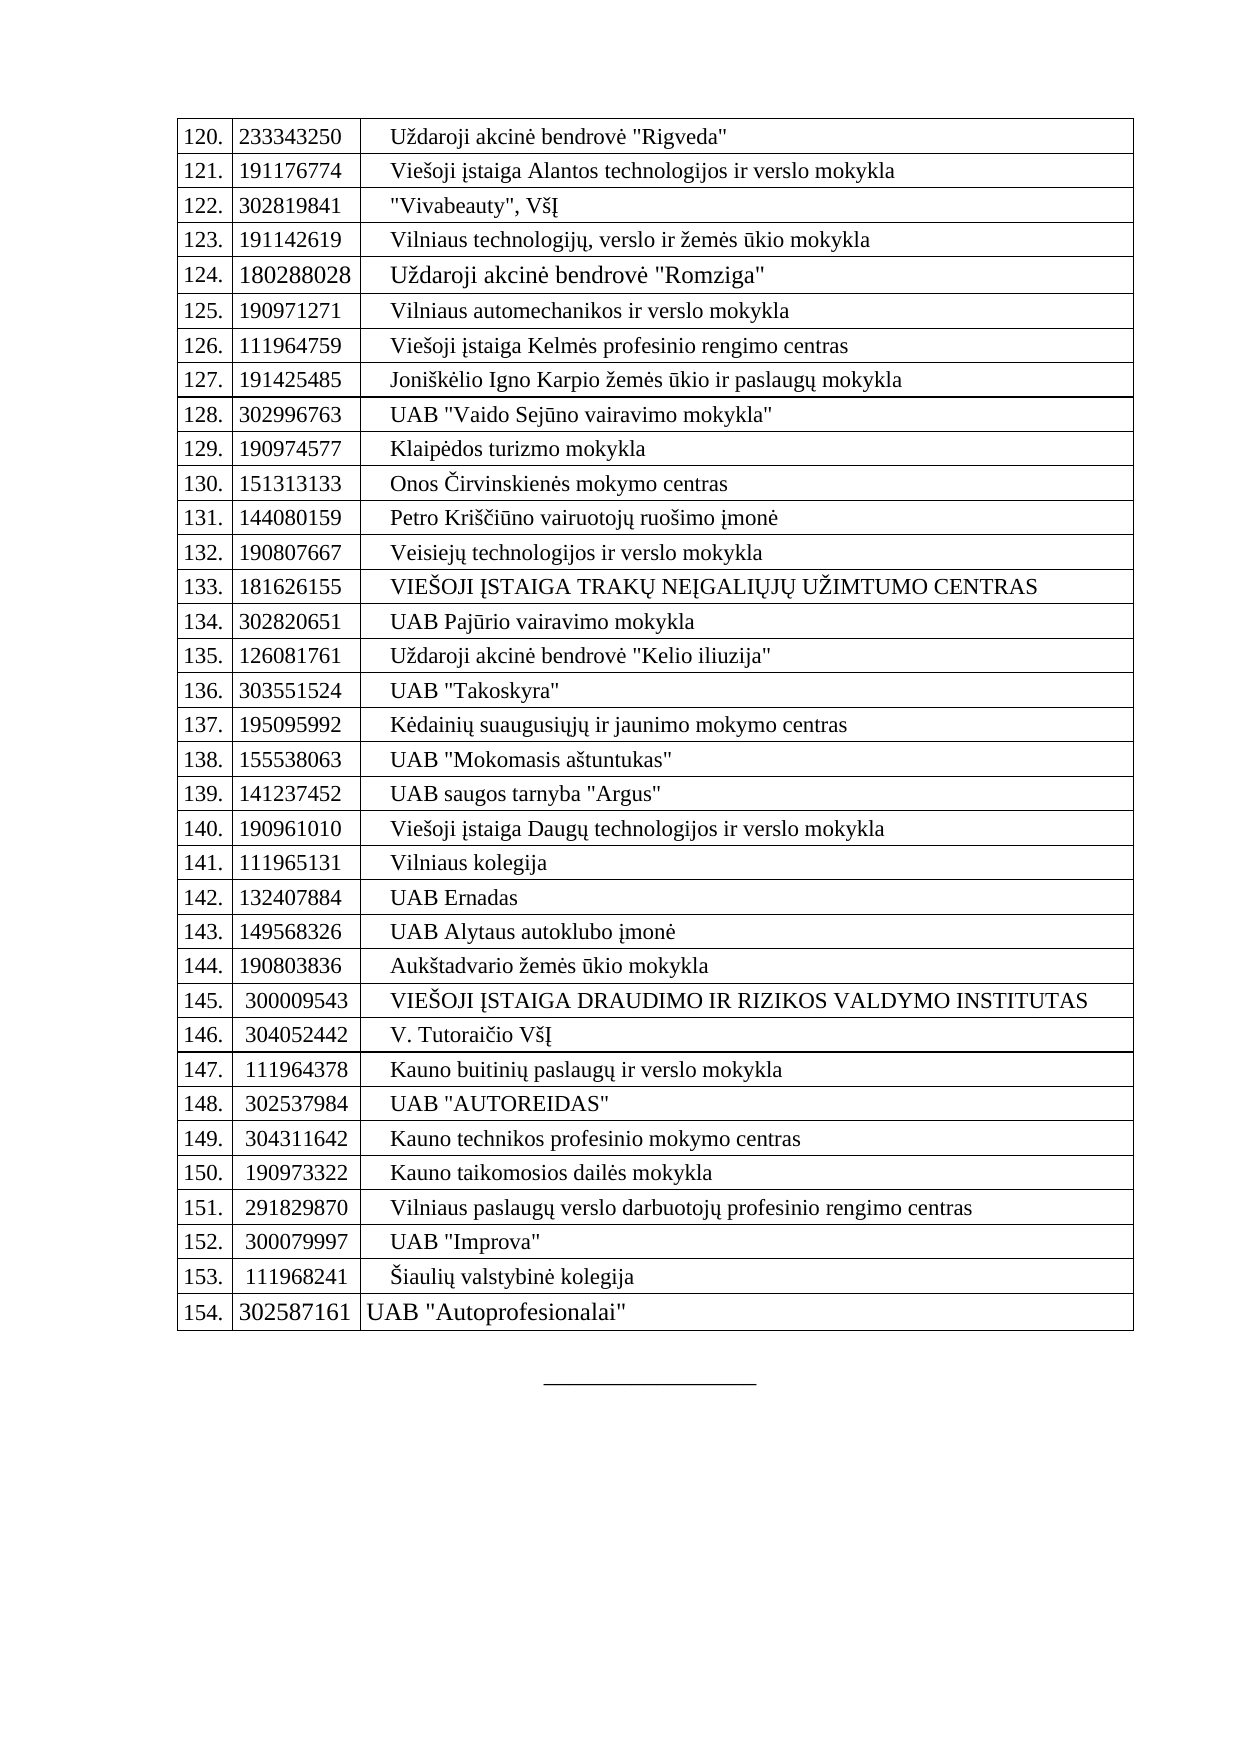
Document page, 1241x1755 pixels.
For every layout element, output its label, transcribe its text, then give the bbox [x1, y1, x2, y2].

table_cell 122. [178, 188, 232, 222]
table_cell UAB saugos tarnyba "Argus" [361, 777, 1133, 810]
table_cell 124. [178, 257, 232, 293]
table_cell 145. [178, 984, 232, 1017]
table_cell 141. [178, 846, 232, 879]
table_cell 130. [178, 466, 232, 500]
table_cell Joniškėlio Igno Karpio žemės ūkio ir paslaugų mokykla [361, 363, 1133, 396]
table_cell 303551524 [233, 673, 360, 707]
table_cell VIEŠOJI ĮSTAIGA TRAKŲ NEĮGALIŲJŲ UŽIMTUMO CENTRAS [361, 570, 1133, 603]
table_cell 148. [178, 1087, 232, 1120]
table_cell 137. [178, 708, 232, 741]
table_cell 152. [178, 1225, 232, 1258]
table_cell 149. [178, 1121, 232, 1155]
table_cell Kauno buitinių paslaugų ir verslo mokykla [361, 1053, 1133, 1086]
table_cell 195095992 [233, 708, 360, 741]
table_cell Kauno technikos profesinio mokymo centras [361, 1121, 1133, 1155]
table_cell UAB "AUTOREIDAS" [361, 1087, 1133, 1120]
table_cell 140. [178, 811, 232, 844]
table_cell 125. [178, 294, 232, 327]
table_cell 144080159 [233, 501, 360, 534]
table_cell 146. [178, 1018, 232, 1051]
table_cell 181626155 [233, 570, 360, 603]
table_cell Vilniaus automechanikos ir verslo mokykla [361, 294, 1133, 327]
table_cell 302587161 [233, 1294, 360, 1330]
table_cell UAB "Mokomasis aštuntukas" [361, 742, 1133, 776]
table_cell 144. [178, 949, 232, 982]
table_cell Kėdainių suaugusiųjų ir jaunimo mokymo centras [361, 708, 1133, 741]
table_cell 291829870 [233, 1190, 360, 1224]
table_cell 131. [178, 501, 232, 534]
table_cell Uždaroji akcinė bendrovė "Kelio iliuzija" [361, 639, 1133, 672]
table_cell 129. [178, 432, 232, 465]
table_cell VIEŠOJI ĮSTAIGA DRAUDIMO IR RIZIKOS VALDYMO INSTITUTAS [361, 984, 1133, 1017]
table_cell 154. [178, 1294, 232, 1330]
table_cell 190971271 [233, 294, 360, 327]
table_cell 121. [178, 154, 232, 187]
table_cell 143. [178, 915, 232, 948]
table_cell Onos Čirvinskienės mokymo centras [361, 466, 1133, 500]
table_cell 132. [178, 535, 232, 569]
table_cell 190961010 [233, 811, 360, 844]
table_cell 132407884 [233, 880, 360, 913]
table_cell Viešoji įstaiga Daugų technologijos ir verslo mokykla [361, 811, 1133, 844]
table_cell Viešoji įstaiga Alantos technologijos ir verslo mokykla [361, 154, 1133, 187]
table_cell 141237452 [233, 777, 360, 810]
table_cell 123. [178, 223, 232, 256]
table_cell 304052442 [233, 1018, 360, 1051]
table_cell UAB "Vaido Sejūno vairavimo mokykla" [361, 398, 1133, 431]
table_cell 126081761 [233, 639, 360, 672]
table_cell 233343250 [233, 119, 360, 153]
table_cell 111964378 [233, 1053, 360, 1086]
table_cell 135. [178, 639, 232, 672]
table_cell 133. [178, 570, 232, 603]
table_cell V. Tutoraičio VšĮ [361, 1018, 1133, 1051]
table_cell Vilniaus paslaugų verslo darbuotojų profesinio rengimo centras [361, 1190, 1133, 1224]
table_cell 150. [178, 1156, 232, 1189]
table_cell "Vivabeauty", VšĮ [361, 188, 1133, 222]
table_cell 151313133 [233, 466, 360, 500]
table_cell UAB Ernadas [361, 880, 1133, 913]
table_cell 111965131 [233, 846, 360, 879]
table_cell 127. [178, 363, 232, 396]
table_cell Kauno taikomosios dailės mokykla [361, 1156, 1133, 1189]
table_cell UAB Alytaus autoklubo įmonė [361, 915, 1133, 948]
table_cell 139. [178, 777, 232, 810]
table_cell 134. [178, 604, 232, 638]
table_cell 126. [178, 329, 232, 362]
table_cell Petro Kriščiūno vairuotojų ruošimo įmonė [361, 501, 1133, 534]
table_cell 147. [178, 1053, 232, 1086]
table_cell Uždaroji akcinė bendrovė "Romziga" [361, 257, 1133, 293]
table_cell Veisiejų technologijos ir verslo mokykla [361, 535, 1133, 569]
table_cell 111964759 [233, 329, 360, 362]
table_cell 136. [178, 673, 232, 707]
table_cell UAB "Improva" [361, 1225, 1133, 1258]
table_cell Uždaroji akcinė bendrovė "Rigveda" [361, 119, 1133, 153]
table_cell 142. [178, 880, 232, 913]
table_cell UAB Pajūrio vairavimo mokykla [361, 604, 1133, 638]
table_cell 191142619 [233, 223, 360, 256]
table_cell 304311642 [233, 1121, 360, 1155]
table_cell 151. [178, 1190, 232, 1224]
table_cell 153. [178, 1259, 232, 1293]
table_cell Viešoji įstaiga Kelmės profesinio rengimo centras [361, 329, 1133, 362]
table_cell 302996763 [233, 398, 360, 431]
table_cell 300079997 [233, 1225, 360, 1258]
table_cell 302820651 [233, 604, 360, 638]
table_cell 128. [178, 398, 232, 431]
table_cell UAB "Takoskyra" [361, 673, 1133, 707]
table_cell 190807667 [233, 535, 360, 569]
table_cell 149568326 [233, 915, 360, 948]
table_cell 180288028 [233, 257, 360, 293]
table_cell 138. [178, 742, 232, 776]
table_cell 155538063 [233, 742, 360, 776]
table_cell 191425485 [233, 363, 360, 396]
table_cell Vilniaus kolegija [361, 846, 1133, 879]
table_cell 190974577 [233, 432, 360, 465]
table_cell 190803836 [233, 949, 360, 982]
table_cell UAB "Autoprofesionalai" [361, 1294, 1133, 1330]
table_cell Klaipėdos turizmo mokykla [361, 432, 1133, 465]
table_cell 300009543 [233, 984, 360, 1017]
table_cell Aukštadvario žemės ūkio mokykla [361, 949, 1133, 982]
table_cell 302819841 [233, 188, 360, 222]
table_cell 120. [178, 119, 232, 153]
table_cell 111968241 [233, 1259, 360, 1293]
table_cell 302537984 [233, 1087, 360, 1120]
text _________________ [177, 1359, 1122, 1388]
table_cell Vilniaus technologijų, verslo ir žemės ūkio mokykla [361, 223, 1133, 256]
table_cell 191176774 [233, 154, 360, 187]
table_cell 190973322 [233, 1156, 360, 1189]
table_cell Šiaulių valstybinė kolegija [361, 1259, 1133, 1293]
